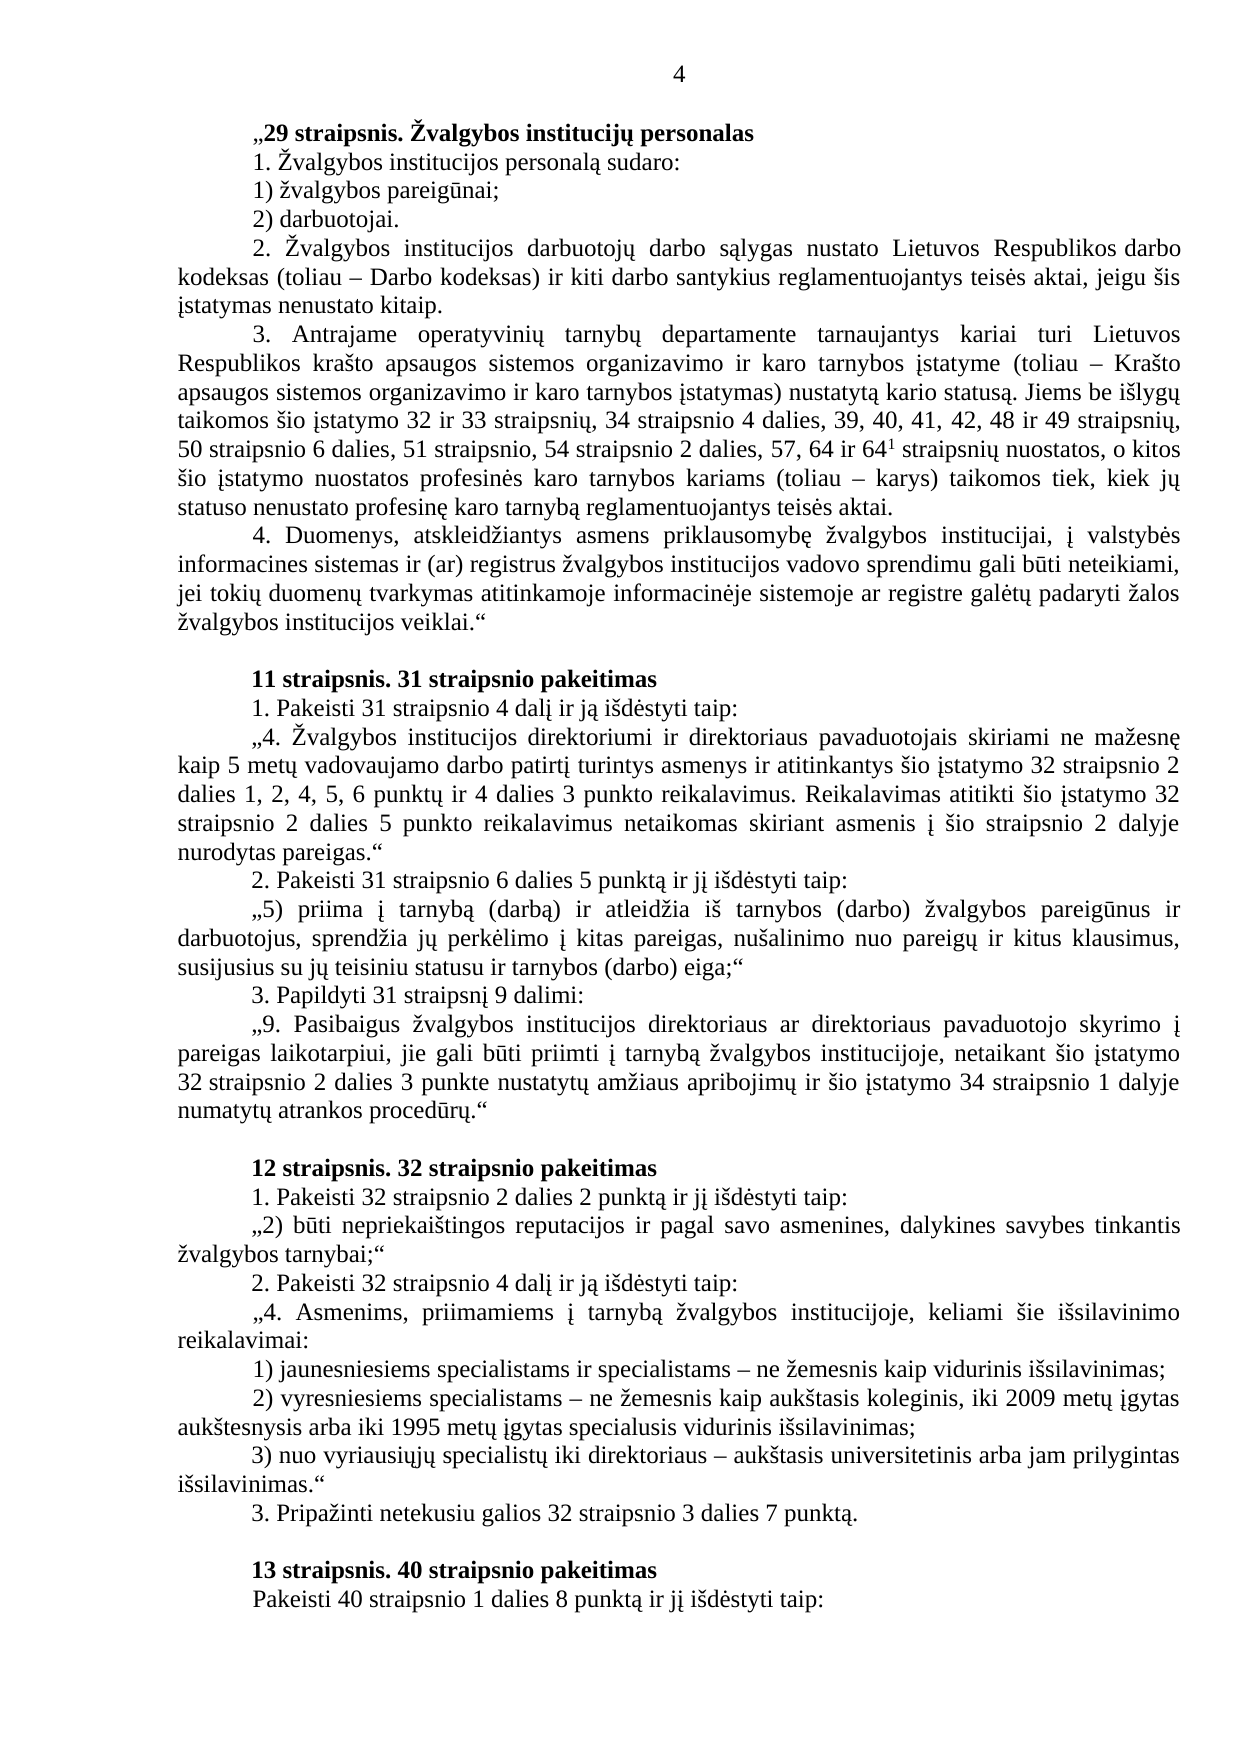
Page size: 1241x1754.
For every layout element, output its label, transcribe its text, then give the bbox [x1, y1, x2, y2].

text Pakeisti 40 straipsnio 1 dalies 8 punktą ir jį išdėstyti taip: [177, 1584, 1181, 1613]
text 13 straipsnis. 40 straipsnio pakeitimas [177, 1556, 1181, 1584]
text 1. Pakeisti 32 straipsnio 2 dalies 2 punktą ir jį išdėstyti taip: [177, 1182, 1181, 1211]
text 2) vyresniesiems specialistams – ne žemesnis kaip aukštasis koleginis, iki 2009 metų įgytas aukštesnysis arba iki 1995 metų įgytas specialusis vidurinis išsilavinimas; [177, 1383, 1181, 1441]
text „9. Pasibaigus žvalgybos institucijos direktoriaus ar direktoriaus pavaduotojo skyrimo į pareigas laikotarpiui, jie gali būti priimti į tarnybą žvalgybos institucijoje, netaikant šio įstatymo 32 straipsnio 2 dalies 3 punkte nustatytų amžiaus apribojimų ir šio įstatymo 34 straipsnio 1 dalyje numatytų atrankos procedūrų.“ [177, 1009, 1181, 1124]
text „4. Asmenims, priimamiems į tarnybą žvalgybos institucijoje, keliami šie išsilavinimo reikalavimai: [177, 1297, 1181, 1354]
text „29 straipsnis. Žvalgybos institucijų personalas [177, 118, 1181, 147]
text 3. Pripažinti netekusiu galios 32 straipsnio 3 dalies 7 punktą. [177, 1498, 1181, 1527]
text 2) darbuotojai. [177, 204, 1181, 233]
text 2. Pakeisti 32 straipsnio 4 dalį ir ją išdėstyti taip: [177, 1268, 1181, 1297]
text 4. Duomenys, atskleidžiantys asmens priklausomybę žvalgybos institucijai, į valstybės informacines sistemas ir (ar) registrus žvalgybos institucijos vadovo sprendimu gali būti neteikiami, jei tokių duomenų tvarkymas atitinkamoje informacinėje sistemoje ar registre galėtų padaryti žalos žvalgybos institucijos veiklai.“ [177, 521, 1181, 636]
text 1. Pakeisti 31 straipsnio 4 dalį ir ją išdėstyti taip: [177, 693, 1181, 722]
text 1) jaunesniesiems specialistams ir specialistams – ne žemesnis kaip vidurinis išsilavinimas; [177, 1354, 1181, 1383]
text „4. Žvalgybos institucijos direktoriumi ir direktoriaus pavaduotojais skiriami ne mažesnę kaip 5 metų vadovaujamo darbo patirtį turintys asmenys ir atitinkantys šio įstatymo 32 straipsnio 2 dalies 1, 2, 4, 5, 6 punktų ir 4 dalies 3 punkto reikalavimus. Reikalavimas atitikti šio įstatymo 32 straipsnio 2 dalies 5 punkto reikalavimus netaikomas skiriant asmenis į šio straipsnio 2 dalyje nurodytas pareigas.“ [177, 722, 1181, 866]
text 3. Antrajame operatyvinių tarnybų departamente tarnaujantys kariai turi Lietuvos Respublikos krašto apsaugos sistemos organizavimo ir karo tarnybos įstatyme (toliau – Krašto apsaugos sistemos organizavimo ir karo tarnybos įstatymas) nustatytą kario statusą. Jiems be išlygų taikomos šio įstatymo 32 ir 33 straipsnių, 34 straipsnio 4 dalies, 39, 40, 41, 42, 48 ir 49 straipsnių, 50 straipsnio 6 dalies, 51 straipsnio, 54 straipsnio 2 dalies, 57, 64 ir 641 straipsnių nuostatos, o kitos šio įstatymo nuostatos profesinės karo tarnybos kariams (toliau – karys) taikomos tiek, kiek jų statuso nenustato profesinę karo tarnybą reglamentuojantys teisės aktai. [177, 319, 1181, 521]
text 2. Pakeisti 31 straipsnio 6 dalies 5 punktą ir jį išdėstyti taip: [177, 866, 1181, 894]
text 2. Žvalgybos institucijos darbuotojų darbo sąlygas nustato Lietuvos Respublikos darbo kodeksas (toliau – Darbo kodeksas) ir kiti darbo santykius reglamentuojantys teisės aktai, jeigu šis įstatymas nenustato kitaip. [177, 233, 1181, 319]
text 11 straipsnis. 31 straipsnio pakeitimas [177, 664, 1181, 693]
text 12 straipsnis. 32 straipsnio pakeitimas [177, 1153, 1181, 1182]
text 1) žvalgybos pareigūnai; [177, 176, 1181, 204]
text „5) priima į tarnybą (darbą) ir atleidžia iš tarnybos (darbo) žvalgybos pareigūnus ir darbuotojus, sprendžia jų perkėlimo į kitas pareigas, nušalinimo nuo pareigų ir kitus klausimus, susijusius su jų teisiniu statusu ir tarnybos (darbo) eiga;“ [177, 894, 1181, 981]
text 3) nuo vyriausiųjų specialistų iki direktoriaus – aukštasis universitetinis arba jam prilygintas išsilavinimas.“ [177, 1441, 1181, 1498]
text „2) būti nepriekaištingos reputacijos ir pagal savo asmenines, dalykines savybes tinkantis žvalgybos tarnybai;“ [177, 1211, 1181, 1268]
text 1. Žvalgybos institucijos personalą sudaro: [177, 147, 1181, 176]
text 3. Papildyti 31 straipsnį 9 dalimi: [177, 981, 1181, 1009]
